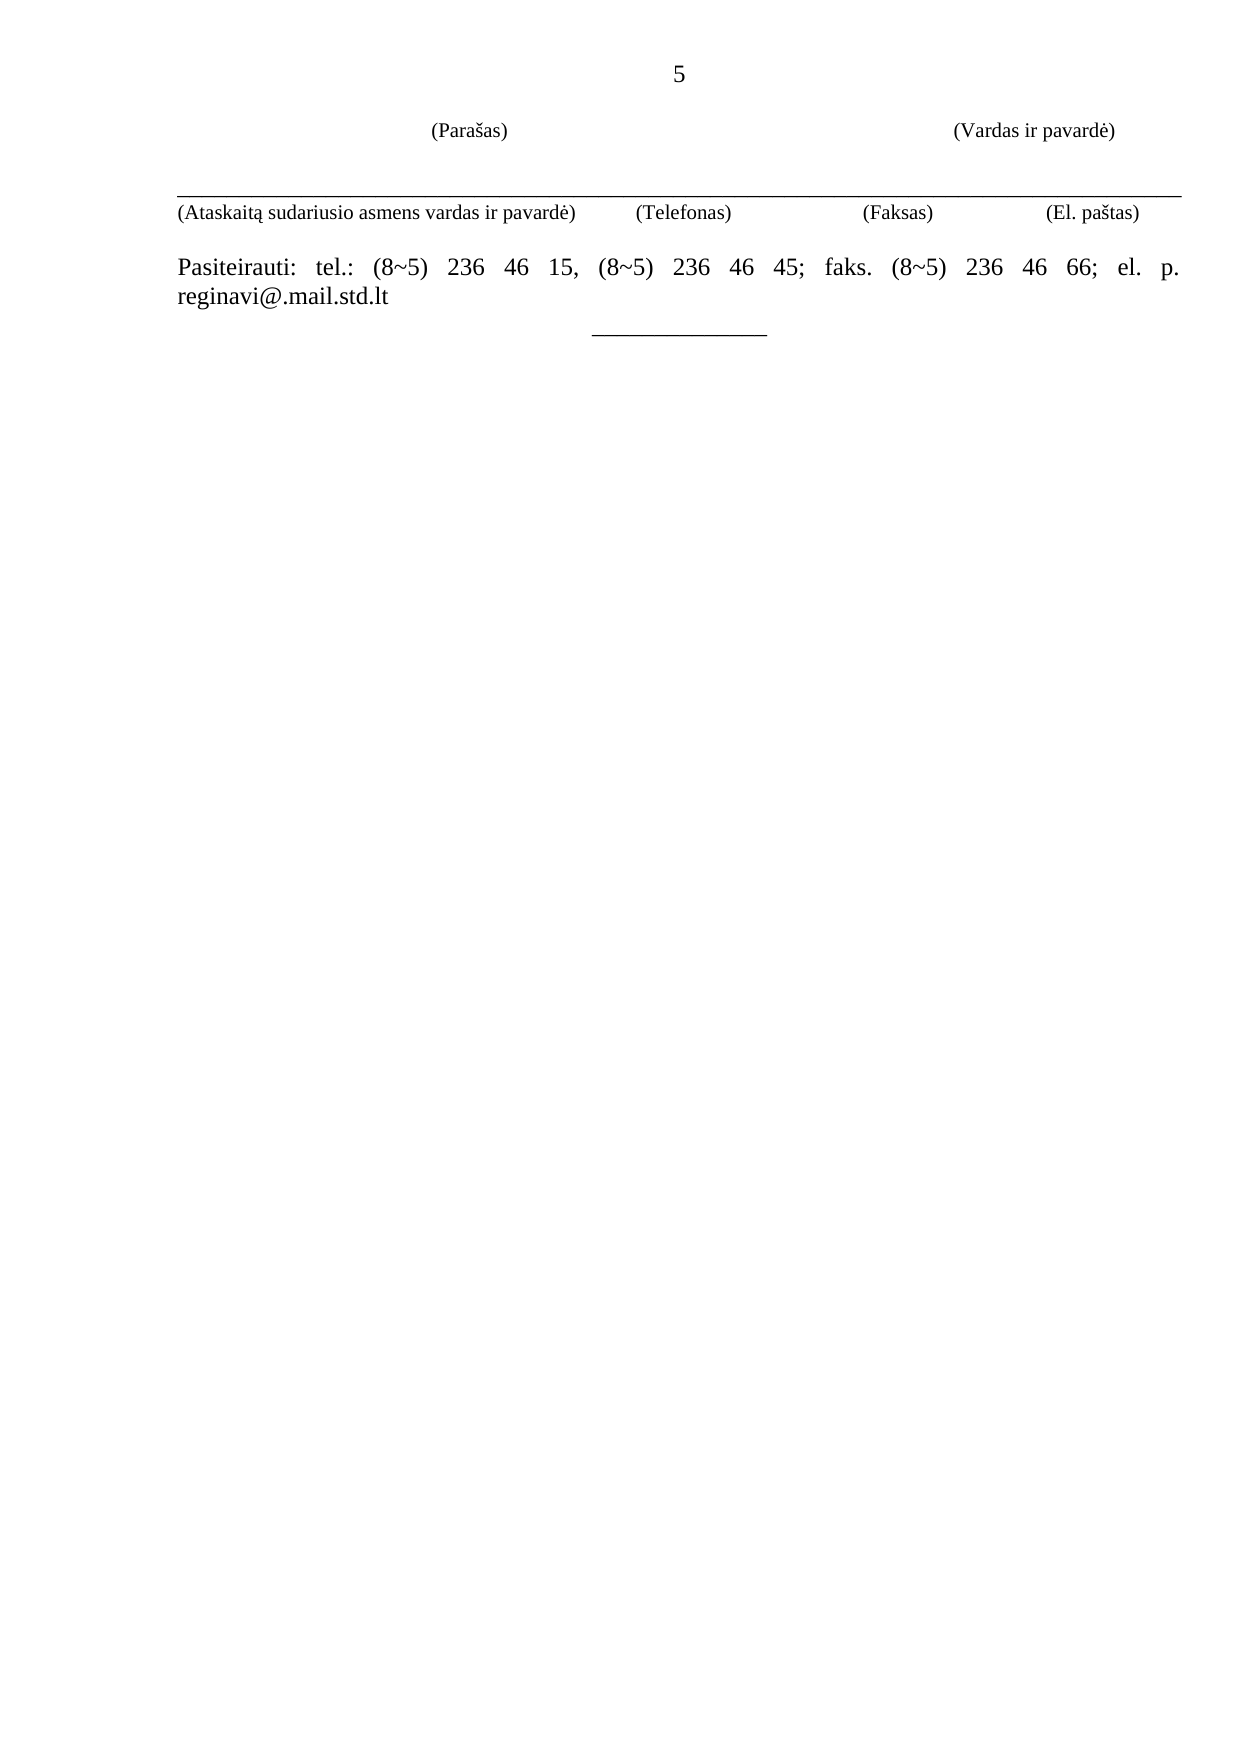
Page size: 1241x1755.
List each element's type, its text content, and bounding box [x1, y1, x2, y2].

text (Ataskaitą sudariusio asmens vardas ir pavardė) (Telefonas) (Faksas) (El. paštas) [177, 200, 1181, 224]
text pasiteirauti: tel.: (8~5) 236 46 15, (8~5) 236 46 45; faks. (8~5) 236 46 66; el. p. reginavi@.mail.std.lt [177, 252, 1181, 310]
text ______________ [177, 310, 1181, 339]
text (Parašas) (Vardas ir pavardė) [257, 118, 1181, 142]
